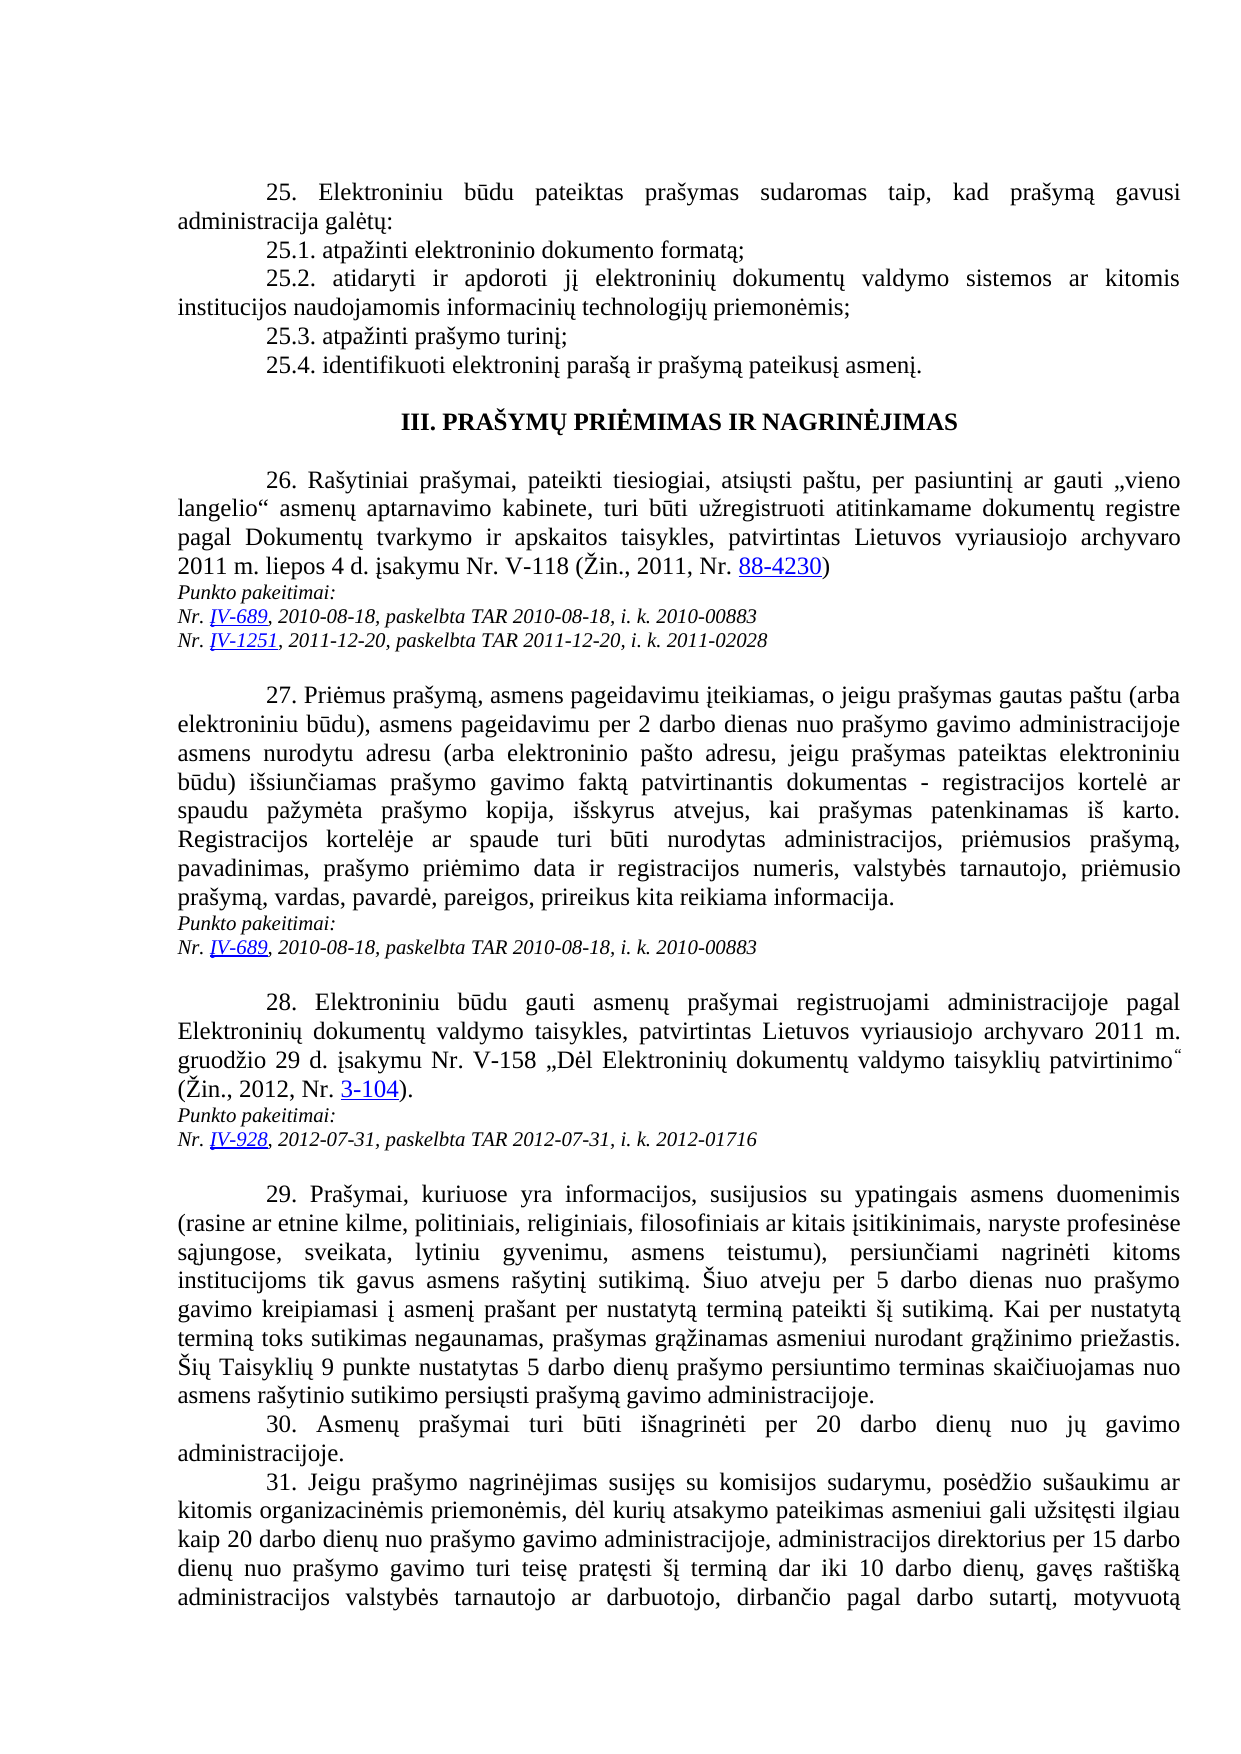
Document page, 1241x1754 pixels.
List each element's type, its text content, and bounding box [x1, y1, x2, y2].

text 25.3. atpažinti prašymo turinį; [177, 321, 1181, 350]
text Nr. ĮV-1251, 2011-12-20, paskelbta TAR 2011-12-20, i. k. 2011-02028 [177, 628, 1181, 652]
text 26. Rašytiniai prašymai, pateikti tiesiogiai, atsiųsti paštu, per pasiuntinį ar gauti „vieno langelio“ asmenų aptarnavimo kabinete, turi būti užregistruoti atitinkamame dokumentų registre pagal Dokumentų tvarkymo ir apskaitos taisykles, patvirtintas Lietuvos vyriausiojo archyvaro 2011 m. liepos 4 d. įsakymu Nr. V-118 (Žin., 2011, Nr. 88-4230) [177, 465, 1181, 580]
text 25. Elektroniniu būdu pateiktas prašymas sudaromas taip, kad prašymą gavusi administracija galėtų: [177, 177, 1181, 235]
text 25.4. identifikuoti elektroninį parašą ir prašymą pateikusį asmenį. [177, 350, 1181, 378]
text Nr. ĮV-689, 2010-08-18, paskelbta TAR 2010-08-18, i. k. 2010-00883 [177, 604, 1181, 628]
text Nr. ĮV-928, 2012-07-31, paskelbta TAR 2012-07-31, i. k. 2012-01716 [177, 1127, 1181, 1151]
text 28. Elektroniniu būdu gauti asmenų prašymai registruojami administracijoje pagal Elektroninių dokumentų valdymo taisykles, patvirtintas Lietuvos vyriausiojo archyvaro 2011 m. gruodžio 29 d. įsakymu Nr. V-158 „Dėl Elektroninių dokumentų valdymo taisyklių patvirtinimo“ (Žin., 2012, Nr. 3-104). [177, 987, 1181, 1102]
text Nr. ĮV-689, 2010-08-18, paskelbta TAR 2010-08-18, i. k. 2010-00883 [177, 935, 1181, 959]
text Punkto pakeitimai: [177, 911, 1181, 935]
text Punkto pakeitimai: [177, 580, 1181, 604]
text 30. Asmenų prašymai turi būti išnagrinėti per 20 darbo dienų nuo jų gavimo administracijoje. [177, 1409, 1181, 1467]
text 31. Jeigu prašymo nagrinėjimas susijęs su komisijos sudarymu, posėdžio sušaukimu ar kitomis organizacinėmis priemonėmis, dėl kurių atsakymo pateikimas asmeniui gali užsitęsti ilgiau kaip 20 darbo dienų nuo prašymo gavimo administracijoje, administracijos direktorius per 15 darbo dienų nuo prašymo gavimo turi teisę pratęsti šį terminą dar iki 10 darbo dienų, gavęs raštišką administracijos valstybės tarnautojo ar darbuotojo, dirbančio pagal darbo sutartį, motyvuotą [177, 1467, 1181, 1611]
text 25.2. atidaryti ir apdoroti jį elektroninių dokumentų valdymo sistemos ar kitomis institucijos naudojamomis informacinių technologijų priemonėmis; [177, 263, 1181, 321]
text 25.1. atpažinti elektroninio dokumento formatą; [177, 235, 1181, 263]
text Punkto pakeitimai: [177, 1102, 1181, 1127]
text III. PRAŠYMŲ PRIĖMIMAS IR NAGRINĖJIMAS [177, 407, 1181, 436]
text 29. Prašymai, kuriuose yra informacijos, susijusios su ypatingais asmens duomenimis (rasine ar etnine kilme, politiniais, religiniais, filosofiniais ar kitais įsitikinimais, naryste profesinėse sąjungose, sveikata, lytiniu gyvenimu, asmens teistumu), persiunčiami nagrinėti kitoms institucijoms tik gavus asmens rašytinį sutikimą. Šiuo atveju per 5 darbo dienas nuo prašymo gavimo kreipiamasi į asmenį prašant per nustatytą terminą pateikti šį sutikimą. Kai per nustatytą terminą toks sutikimas negaunamas, prašymas grąžinamas asmeniui nurodant grąžinimo priežastis. Šių Taisyklių 9 punkte nustatytas 5 darbo dienų prašymo persiuntimo terminas skaičiuojamas nuo asmens rašytinio sutikimo persiųsti prašymą gavimo administracijoje. [177, 1179, 1181, 1409]
text 27. Priėmus prašymą, asmens pageidavimu įteikiamas, o jeigu prašymas gautas paštu (arba elektroniniu būdu), asmens pageidavimu per 2 darbo dienas nuo prašymo gavimo administracijoje asmens nurodytu adresu (arba elektroninio pašto adresu, jeigu prašymas pateiktas elektroniniu būdu) išsiunčiamas prašymo gavimo faktą patvirtinantis dokumentas - registracijos kortelė ar spaudu pažymėta prašymo kopija, išskyrus atvejus, kai prašymas patenkinamas iš karto. Registracijos kortelėje ar spaude turi būti nurodytas administracijos, priėmusios prašymą, pavadinimas, prašymo priėmimo data ir registracijos numeris, valstybės tarnautojo, priėmusio prašymą, vardas, pavardė, pareigos, prireikus kita reikiama informacija. [177, 681, 1181, 911]
